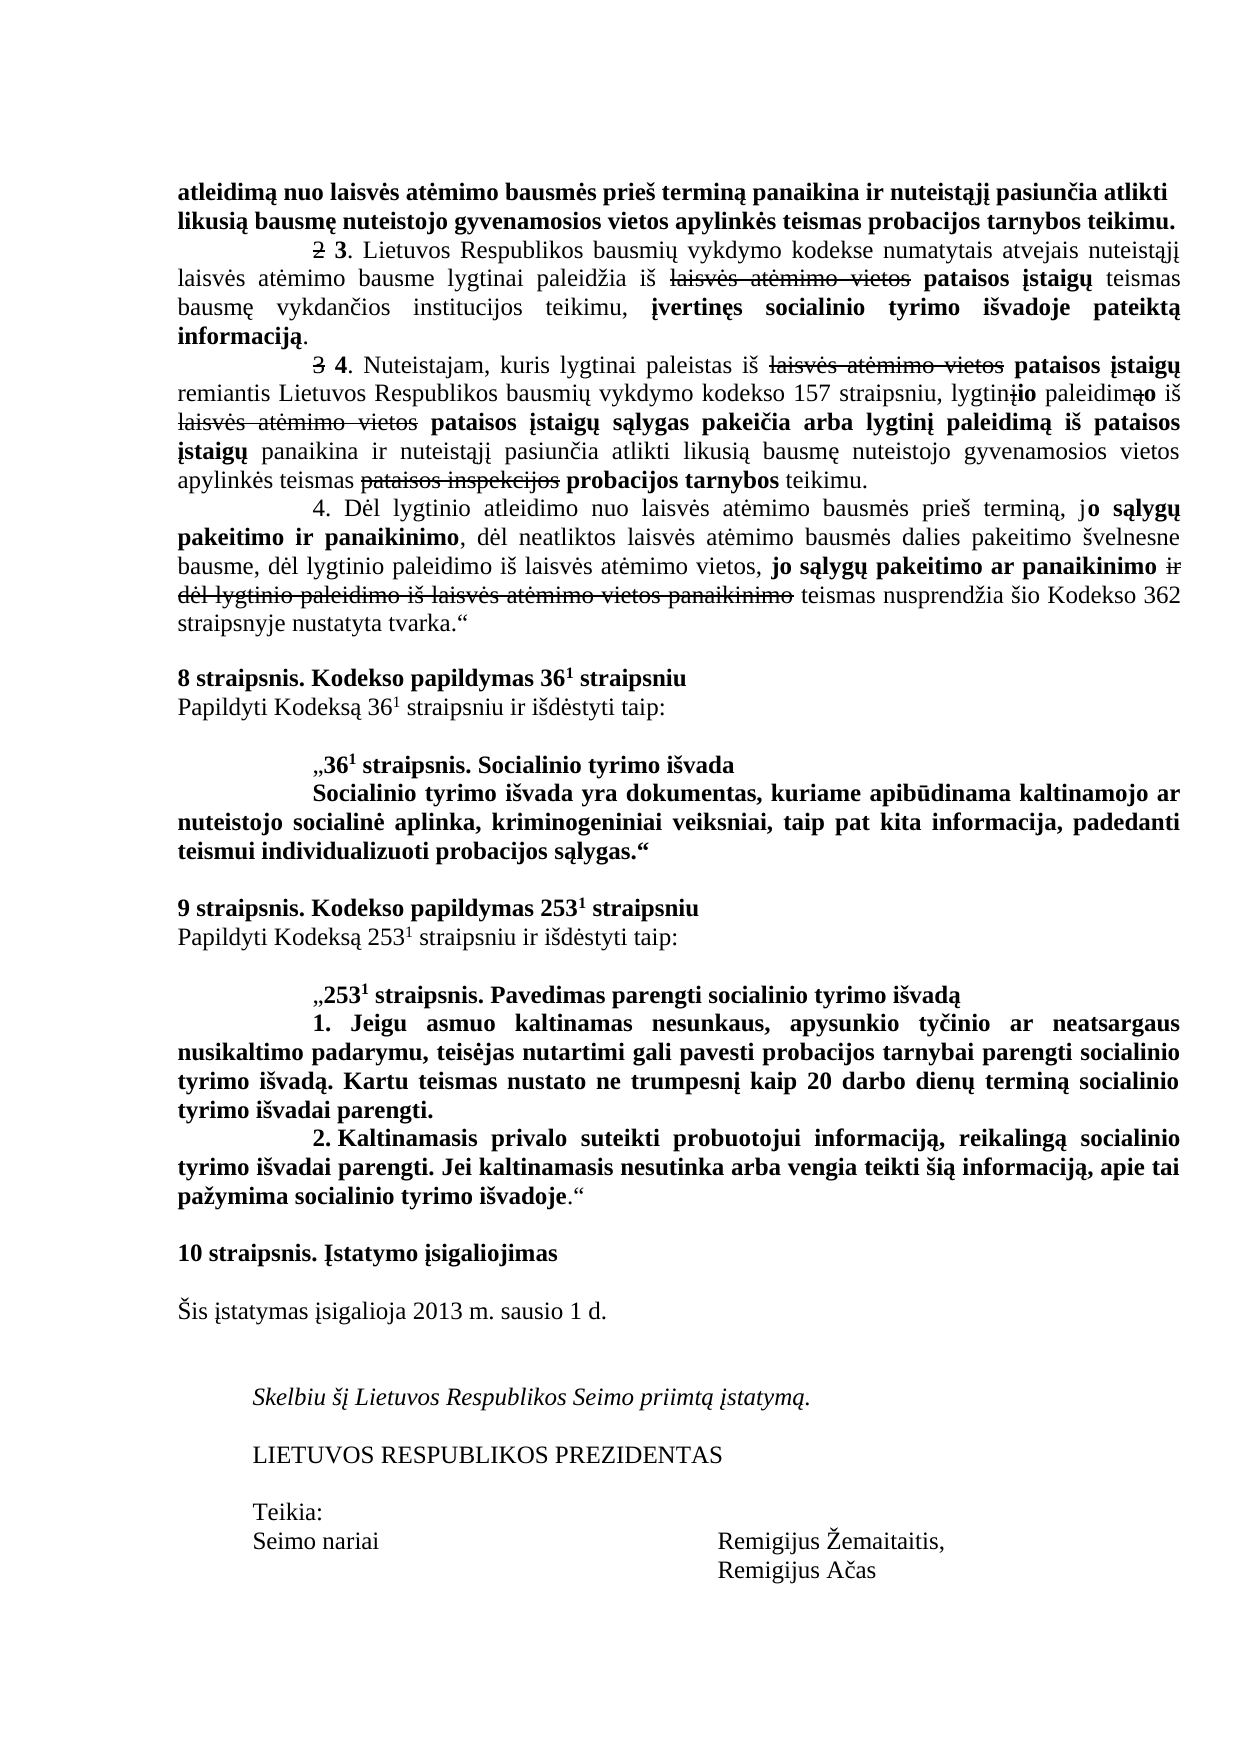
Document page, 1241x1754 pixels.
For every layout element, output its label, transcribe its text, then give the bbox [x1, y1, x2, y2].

text Papildyti Kodeksą 2531 straipsniu ir išdėstyti taip: [177, 922, 1181, 951]
text 4. Dėl lygtinio atleidimo nuo laisvės atėmimo bausmės prieš terminą, jo sąlygų pakeitimo ir panaikinimo, dėl neatliktos laisvės atėmimo bausmės dalies pakeitimo švelnesne bausme, dėl lygtinio paleidimo iš laisvės atėmimo vietos, jo sąlygų pakeitimo ar panaikinimo ir dėl lygtinio paleidimo iš laisvės atėmimo vietos panaikinimo teismas nusprendžia šio Kodekso 362 straipsnyje nustatyta tvarka.“ [177, 493, 1181, 637]
text atleidimą nuo laisvės atėmimo bausmės prieš terminą panaikina ir nuteistąjį pasiunčia atlikti likusią bausmę nuteistojo gyvenamosios vietos apylinkės teismas probacijos tarnybos teikimu. [177, 177, 1181, 235]
text Seimo nariai Remigijus Žemaitaitis, [177, 1526, 1181, 1555]
text 9 straipsnis. Kodekso papildymas 2531 straipsniu [177, 893, 1181, 922]
text LIETUVOS RESPUBLIKOS PREZIDENTAS [177, 1440, 1181, 1468]
text 8 straipsnis. Kodekso papildymas 361 straipsniu [177, 663, 1181, 692]
text „2531 straipsnis. Pavedimas parengti socialinio tyrimo išvadą [177, 980, 1181, 1008]
text 1. Jeigu asmuo kaltinamas nesunkaus, apysunkio tyčinio ar neatsargaus nusikaltimo padarymu, teisėjas nutartimi gali pavesti probacijos tarnybai parengti socialinio tyrimo išvadą. Kartu teismas nustato ne trumpesnį kaip 20 darbo dienų terminą socialinio tyrimo išvadai parengti. [177, 1008, 1181, 1123]
text 2. Kaltinamasis privalo suteikti probuotojui informaciją, reikalingą socialinio tyrimo išvadai parengti. Jei kaltinamasis nesutinka arba vengia teikti šią informaciją, apie tai pažymima socialinio tyrimo išvadoje.“ [177, 1123, 1181, 1210]
text 3 4. Nuteistajam, kuris lygtinai paleistas iš laisvės atėmimo vietos pataisos įstaigų remiantis Lietuvos Respublikos bausmių vykdymo kodekso 157 straipsniu, lygtinįio paleidimąo iš laisvės atėmimo vietos pataisos įstaigų sąlygas pakeičia arba lygtinį paleidimą iš pataisos įstaigų panaikina ir nuteistąjį pasiunčia atlikti likusią bausmę nuteistojo gyvenamosios vietos apylinkės teismas pataisos inspekcijos probacijos tarnybos teikimu. [177, 350, 1181, 493]
text Teikia: [177, 1497, 1181, 1526]
text Socialinio tyrimo išvada yra dokumentas, kuriame apibūdinama kaltinamojo ar nuteistojo socialinė aplinka, kriminogeniniai veiksniai, taip pat kita informacija, padedanti teismui individualizuoti probacijos sąlygas.“ [177, 778, 1181, 865]
text Papildyti Kodeksą 361 straipsniu ir išdėstyti taip: [177, 692, 1181, 721]
text 2 3. Lietuvos Respublikos bausmių vykdymo kodekse numatytais atvejais nuteistąjį laisvės atėmimo bausme lygtinai paleidžia iš laisvės atėmimo vietos pataisos įstaigų teismas bausmę vykdančios institucijos teikimu, įvertinęs socialinio tyrimo išvadoje pateiktą informaciją. [177, 235, 1181, 350]
text 10 straipsnis. Įstatymo įsigaliojimas [177, 1238, 1178, 1267]
text Skelbiu šį Lietuvos Respublikos Seimo priimtą įstatymą. [177, 1382, 1181, 1411]
text Remigijus Ačas [582, 1555, 1181, 1583]
text Šis įstatymas įsigalioja 2013 m. sausio 1 d. [177, 1296, 1178, 1325]
text „361 straipsnis. Socialinio tyrimo išvada [177, 750, 1181, 778]
